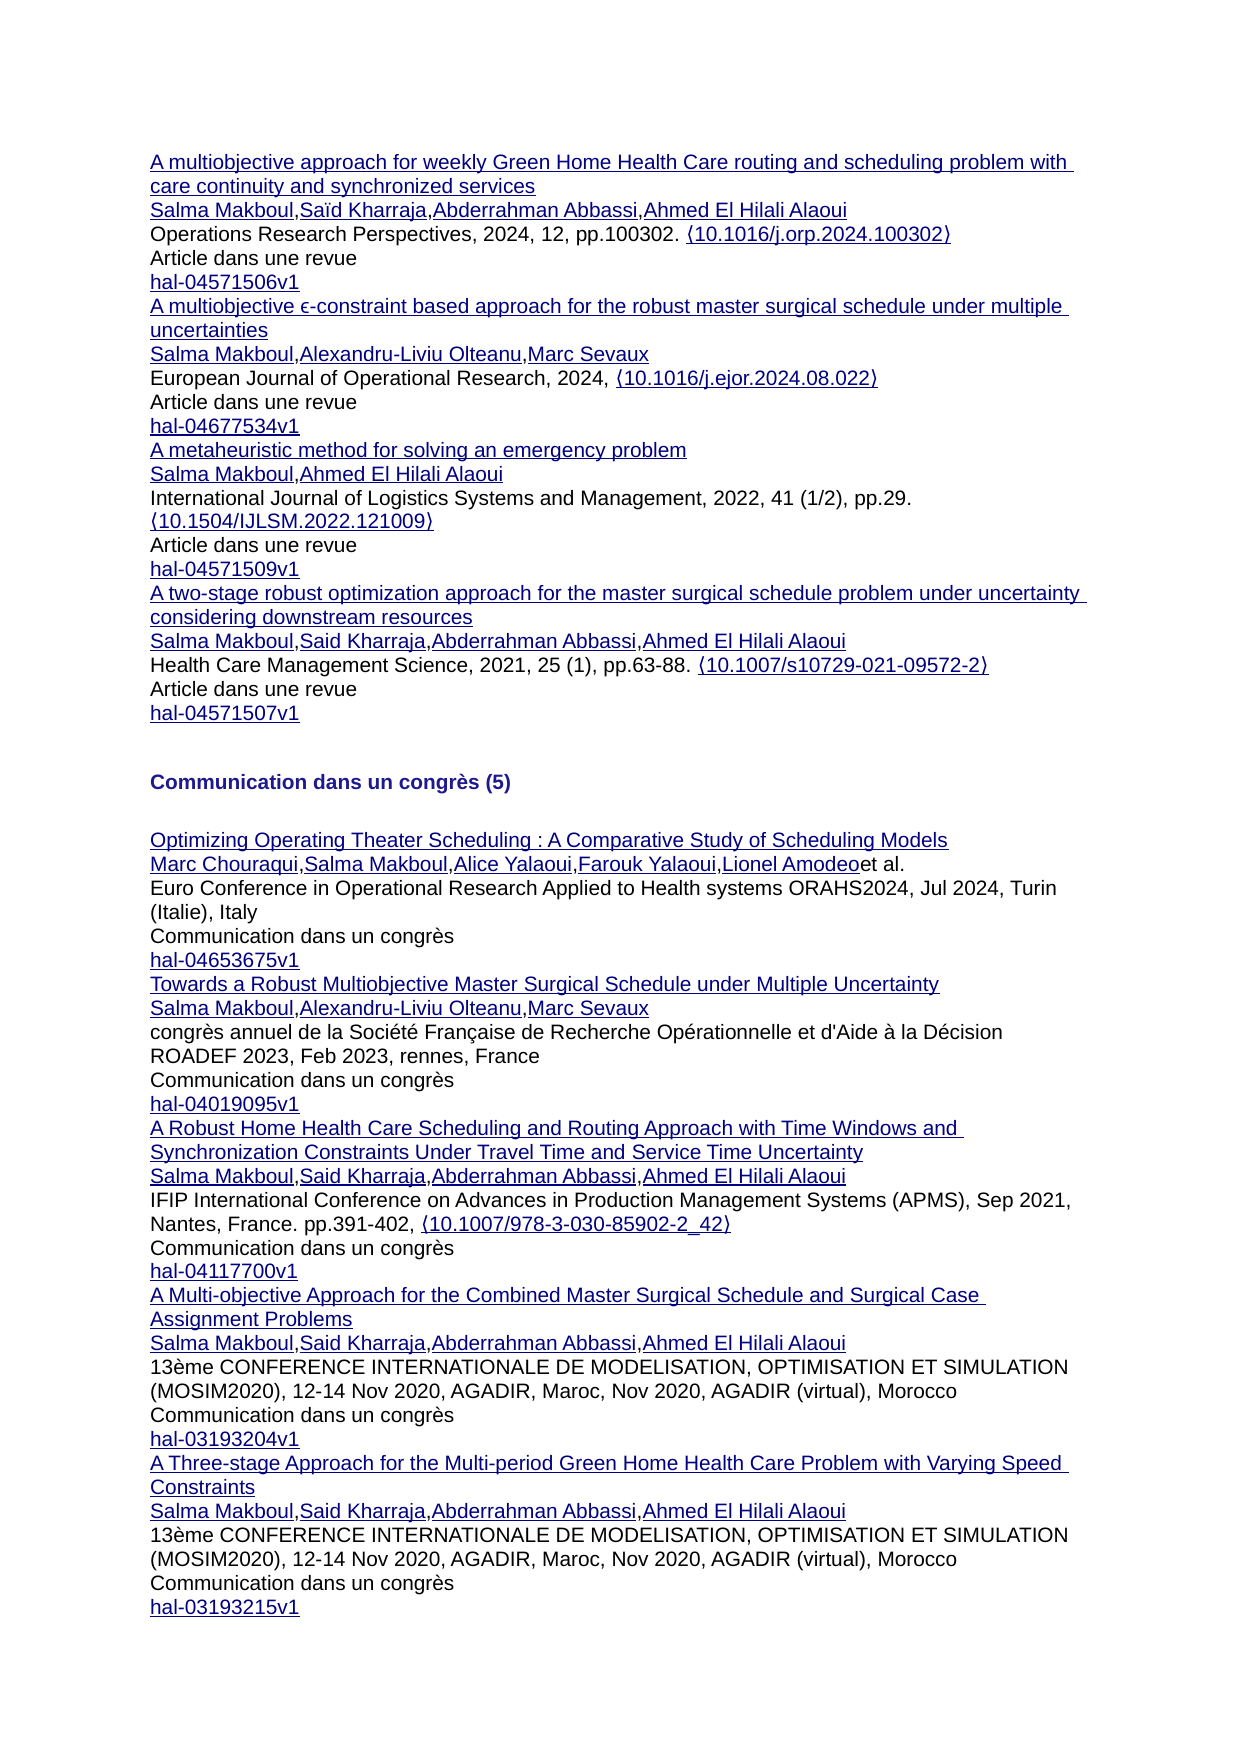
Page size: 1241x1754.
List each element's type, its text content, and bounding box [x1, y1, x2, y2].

table_cell Towards a Robust Multiobjective Master Surgical Schedule under Multiple Uncertainty Salma Makboul,Alexandru-Liviu Olteanu,Marc Sevaux congrès annuel de la Société Française de Recherche Opérationnelle et d'Aide à la Décision ROADEF 2023, Feb 2023, rennes, France Communication dans un congrès hal-04019095v1 [150, 972, 1090, 1116]
table_cell A multiobjective approach for weekly Green Home Health Care routing and scheduling problem with care continuity and synchronized services Salma Makboul,Saïd Kharraja,Abderrahman Abbassi,Ahmed El Hilali Alaoui Operations Research Perspectives, 2024, 12, pp.100302. ⟨10.1016/j.orp.2024.100302⟩ Article dans une revue hal-04571506v1 [150, 150, 1090, 294]
table_header Optimizing Operating Theater Scheduling : A Comparative Study of Scheduling Models Marc Chouraqui,Salma Makboul,Alice Yalaoui,Farouk Yalaoui,Lionel Amodeoet al. Euro Conference in Operational Research Applied to Health systems ORAHS2024, Jul 2024, Turin (Italie), Italy Communication dans un congrès hal-04653675v1 [150, 828, 1090, 972]
table_cell A metaheuristic method for solving an emergency problem Salma Makboul,Ahmed El Hilali Alaoui International Journal of Logistics Systems and Management, 2022, 41 (1/2), pp.29. ⟨10.1504/IJLSM.2022.121009⟩ Article dans une revue hal-04571509v1 [150, 438, 1090, 581]
table_cell A Multi-objective Approach for the Combined Master Surgical Schedule and Surgical Case Assignment Problems Salma Makboul,Said Kharraja,Abderrahman Abbassi,Ahmed El Hilali Alaoui 13ème CONFERENCE INTERNATIONALE DE MODELISATION, OPTIMISATION ET SIMULATION (MOSIM2020), 12-14 Nov 2020, AGADIR, Maroc, Nov 2020, AGADIR (virtual), Morocco Communication dans un congrès hal-03193204v1 [150, 1283, 1090, 1451]
table_cell A Robust Home Health Care Scheduling and Routing Approach with Time Windows and Synchronization Constraints Under Travel Time and Service Time Uncertainty Salma Makboul,Said Kharraja,Abderrahman Abbassi,Ahmed El Hilali Alaoui IFIP International Conference on Advances in Production Management Systems (APMS), Sep 2021, Nantes, France. pp.391-402, ⟨10.1007/978-3-030-85902-2_42⟩ Communication dans un congrès hal-04117700v1 [150, 1116, 1090, 1283]
subtitle Communication dans un congrès (5) [150, 770, 1090, 794]
table_cell A Three-stage Approach for the Multi-period Green Home Health Care Problem with Varying Speed Constraints Salma Makboul,Said Kharraja,Abderrahman Abbassi,Ahmed El Hilali Alaoui 13ème CONFERENCE INTERNATIONALE DE MODELISATION, OPTIMISATION ET SIMULATION (MOSIM2020), 12-14 Nov 2020, AGADIR, Maroc, Nov 2020, AGADIR (virtual), Morocco Communication dans un congrès hal-03193215v1 [150, 1451, 1090, 1619]
table_cell A multiobjective ϵ-constraint based approach for the robust master surgical schedule under multiple uncertainties Salma Makboul,Alexandru-Liviu Olteanu,Marc Sevaux European Journal of Operational Research, 2024, ⟨10.1016/j.ejor.2024.08.022⟩ Article dans une revue hal-04677534v1 [150, 294, 1090, 437]
table_cell A two-stage robust optimization approach for the master surgical schedule problem under uncertainty considering downstream resources Salma Makboul,Said Kharraja,Abderrahman Abbassi,Ahmed El Hilali Alaoui Health Care Management Science, 2021, 25 (1), pp.63-88. ⟨10.1007/s10729-021-09572-2⟩ Article dans une revue hal-04571507v1 [150, 581, 1090, 725]
